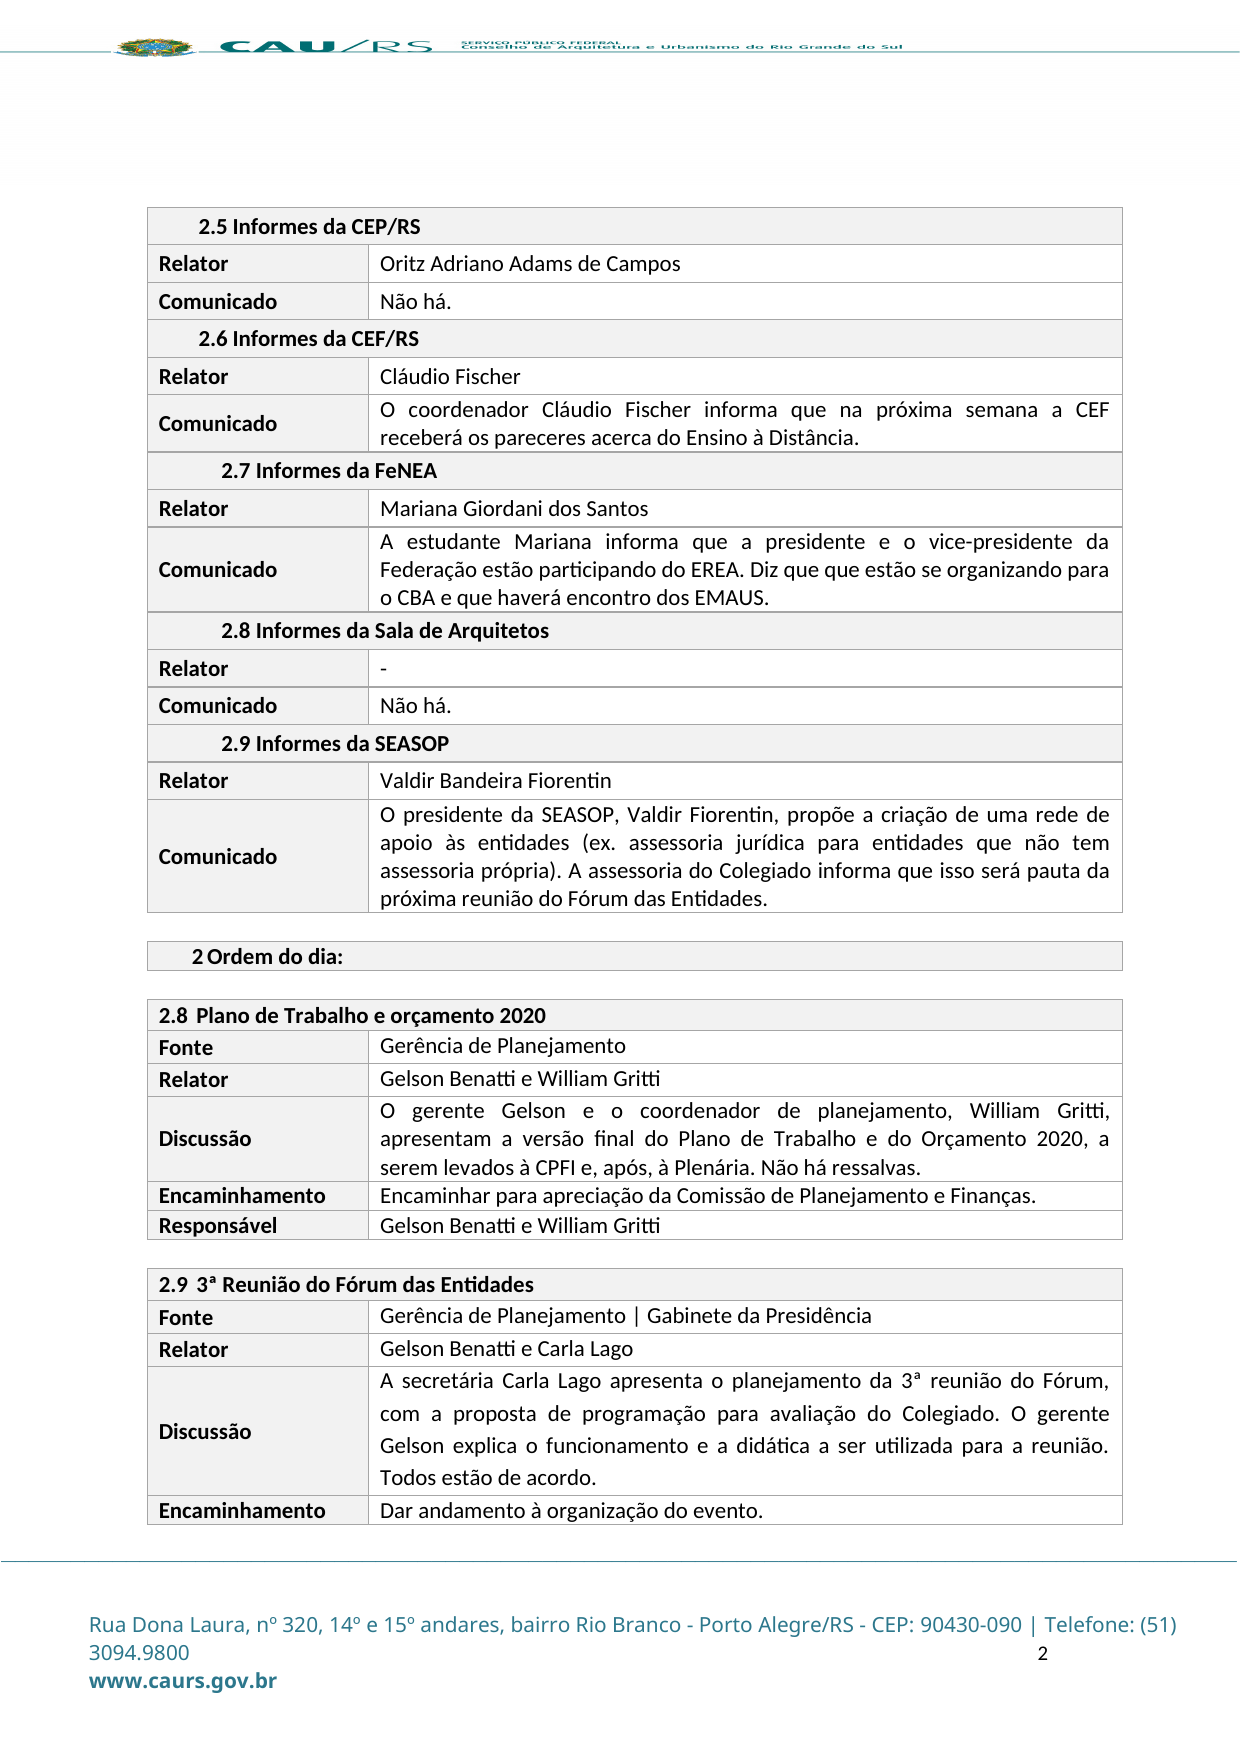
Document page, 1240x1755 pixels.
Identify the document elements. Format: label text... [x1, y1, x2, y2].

table_cell Encaminhamento [148, 1182, 368, 1210]
table_header 3ª Reunião do Fórum das Entidades [148, 1269, 1122, 1300]
table_cell O presidente da SEASOP, Valdir Fiorentin, propõe a criação de uma rede de apoio às entidades (ex. assessoria jurídica para entidades que não tem assessoria própria). A assessoria do Colegiado informa que isso será pauta da próxima reunião do Fórum das Entidades. [369, 800, 1122, 912]
table_cell Comunicado [148, 528, 368, 611]
table_cell Relator [148, 1064, 368, 1096]
table_header Plano de Trabalho e orçamento 2020 [148, 1000, 1122, 1030]
table_cell Relator [148, 763, 368, 799]
table_cell Encaminhamento [148, 1496, 368, 1524]
table_cell Discussão [148, 1367, 368, 1495]
table_cell - [369, 650, 1122, 686]
table_cell Mariana Giordani dos Santos [369, 490, 1122, 526]
table_cell Gelson Benatti e Carla Lago [369, 1334, 1122, 1366]
table_cell A secretária Carla Lago apresenta o planejamento da 3ª reunião do Fórum, com a proposta de programação para avaliação do Colegiado. O gerente Gelson explica o funcionamento e a didática a ser utilizada para a reunião. Todos estão de acordo. [369, 1367, 1122, 1495]
table_cell Fonte [148, 1031, 368, 1063]
table_cell O coordenador Cláudio Fischer informa que na próxima semana a CEF receberá os pareceres acerca do Ensino à Distância. [369, 395, 1122, 451]
table_cell Fonte [148, 1301, 368, 1333]
table_cell O gerente Gelson e o coordenador de planejamento, William Gritti, apresentam a versão final do Plano de Trabalho e do Orçamento 2020, a serem levados à CPFI e, após, à Plenária. Não há ressalvas. [369, 1097, 1122, 1181]
table_cell Informes da CEF/RS [148, 320, 1122, 357]
table_header Ordem do dia: [148, 942, 1122, 970]
table_cell Não há. [369, 688, 1122, 724]
table_cell 2.9 Informes da SEASOP [148, 725, 1122, 761]
table_cell A estudante Mariana informa que a presidente e o vice-presidente da Federação estão participando do EREA. Diz que que estão se organizando para o CBA e que haverá encontro dos EMAUS. [369, 528, 1122, 611]
table_cell Discussão [148, 1097, 368, 1181]
table_cell Valdir Bandeira Fiorentin [369, 763, 1122, 799]
table_cell Relator [148, 650, 368, 686]
table_cell Gelson Benatti e William Gritti [369, 1064, 1122, 1096]
table_cell Informes da CEP/RS [148, 208, 1122, 244]
table_cell Relator [148, 245, 368, 282]
table_cell Comunicado [148, 283, 368, 319]
table_cell Comunicado [148, 395, 368, 451]
table_cell 2.7 Informes da FeNEA [148, 453, 1122, 489]
table_cell Relator [148, 1334, 368, 1366]
table_cell Comunicado [148, 800, 368, 912]
table_cell Encaminhar para apreciação da Comissão de Planejamento e Finanças. [369, 1182, 1122, 1210]
table_cell Gelson Benatti e William Gritti [369, 1211, 1122, 1239]
table_cell 2.8 Informes da Sala de Arquitetos [148, 613, 1122, 649]
table_cell Gerência de Planejamento | Gabinete da Presidência [369, 1301, 1122, 1333]
table_cell Gerência de Planejamento [369, 1031, 1122, 1063]
table_cell Comunicado [148, 688, 368, 724]
table_cell Não há. [369, 283, 1122, 319]
table_cell Relator [148, 490, 368, 526]
table_cell Cláudio Fischer [369, 358, 1122, 394]
table_cell Dar andamento à organização do evento. [369, 1496, 1122, 1524]
table_cell Relator [148, 358, 368, 394]
table_cell Responsável [148, 1211, 368, 1239]
table_cell Oritz Adriano Adams de Campos [369, 245, 1122, 282]
